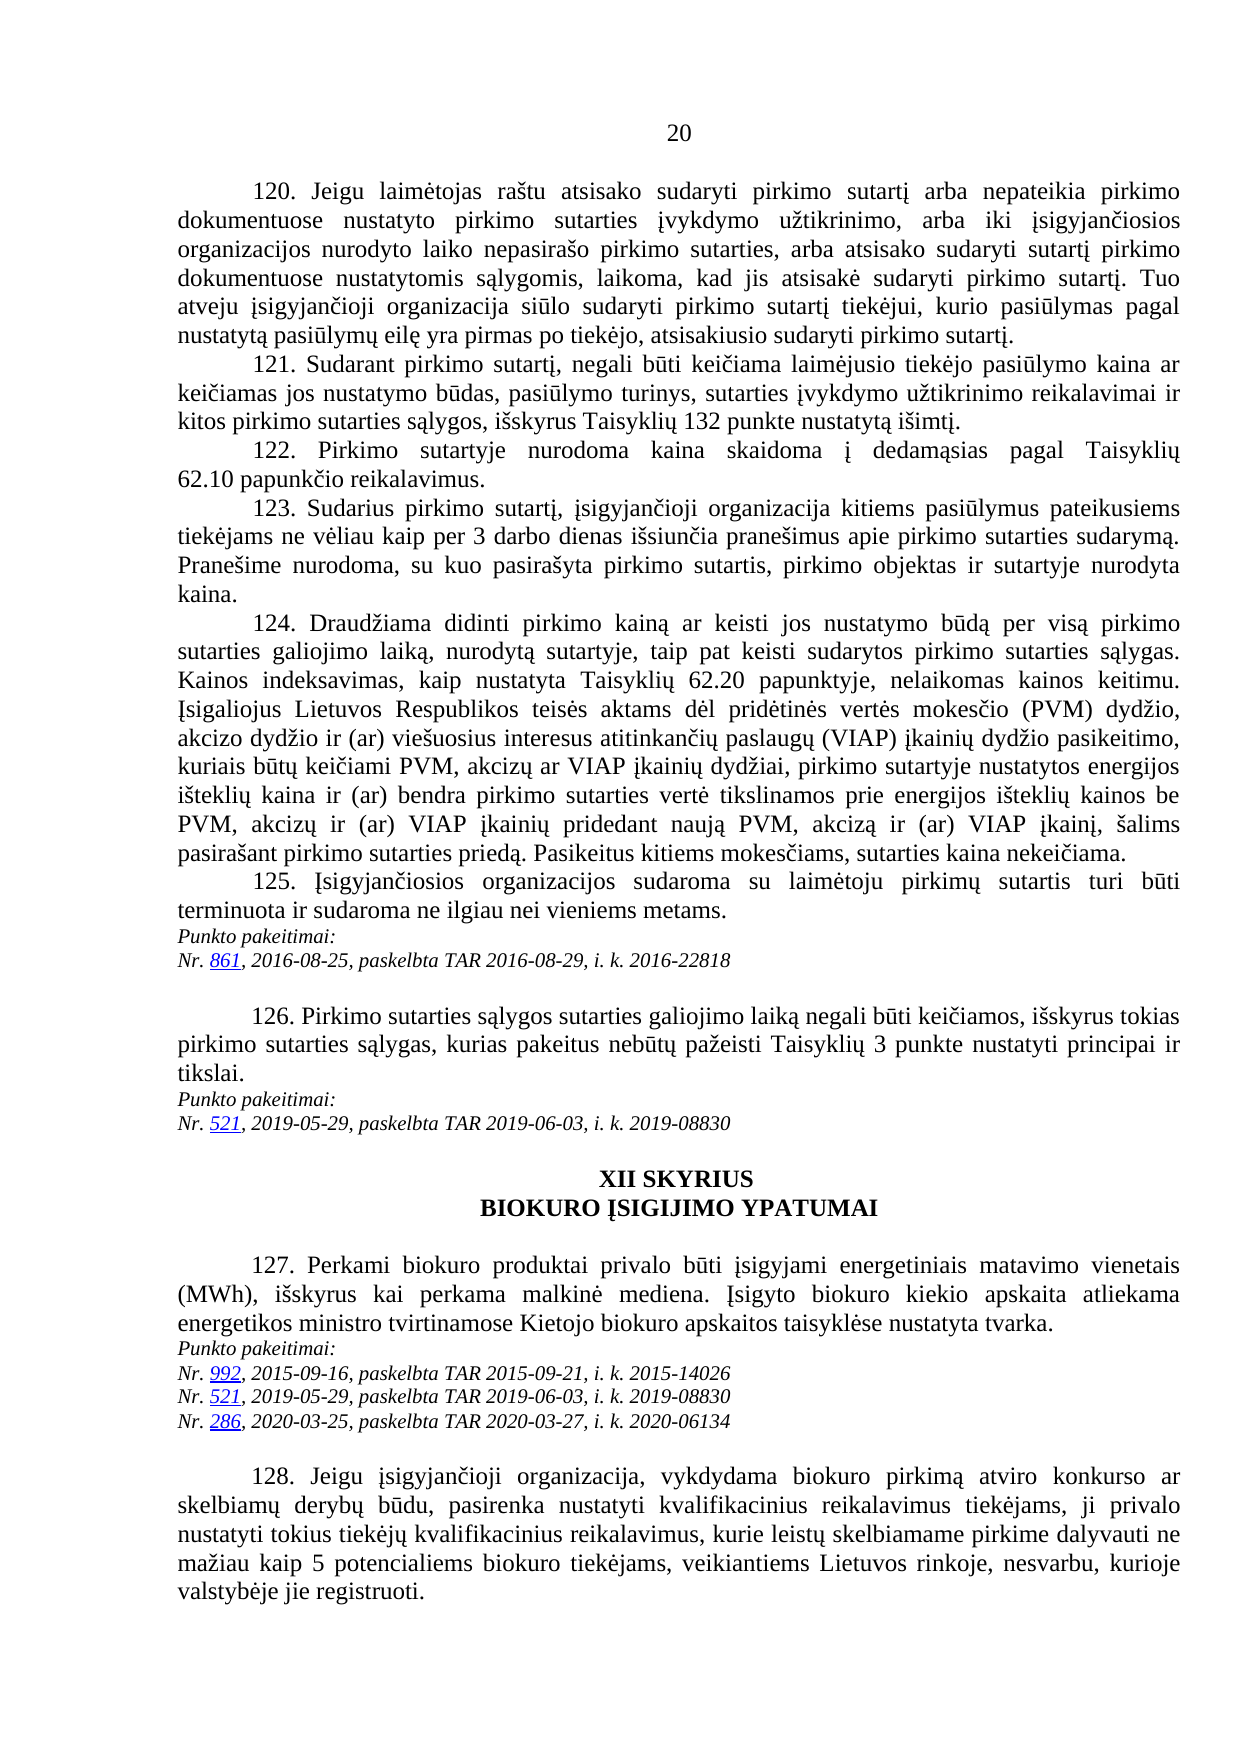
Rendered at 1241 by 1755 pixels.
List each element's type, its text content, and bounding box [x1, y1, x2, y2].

text XII SKYRIUS [177, 1164, 1181, 1193]
text Punkto pakeitimai: [177, 1087, 1181, 1111]
text Punkto pakeitimai: [177, 924, 1181, 948]
text 123. Sudarius pirkimo sutartį, įsigyjančioji organizacija kitiems pasiūlymus pateikusiems tiekėjams ne vėliau kaip per 3 darbo dienas išsiunčia pranešimus apie pirkimo sutarties sudarymą. Pranešime nurodoma, su kuo pasirašyta pirkimo sutartis, pirkimo objektas ir sutartyje nurodyta kaina. [177, 493, 1181, 608]
text 128. Jeigu įsigyjančioji organizacija, vykdydama biokuro pirkimą atviro konkurso ar skelbiamų derybų būdu, pasirenka nustatyti kvalifikacinius reikalavimus tiekėjams, ji privalo nustatyti tokius tiekėjų kvalifikacinius reikalavimus, kurie leistų skelbiamame pirkime dalyvauti ne mažiau kaip 5 potencialiems biokuro tiekėjams, veikiantiems Lietuvos rinkoje, nesvarbu, kurioje valstybėje jie registruoti. [177, 1461, 1181, 1605]
text 125. Įsigyjančiosios organizacijos sudaroma su laimėtoju pirkimų sutartis turi būti terminuota ir sudaroma ne ilgiau nei vieniems metams. [177, 866, 1181, 924]
text Nr. 286, 2020-03-25, paskelbta TAR 2020-03-27, i. k. 2020-06134 [177, 1408, 1181, 1433]
text 122. Pirkimo sutartyje nurodoma kaina skaidoma į dedamąsias pagal Taisyklių 62.10 papunkčio reikalavimus. [177, 435, 1181, 493]
text 121. Sudarant pirkimo sutartį, negali būti keičiama laimėjusio tiekėjo pasiūlymo kaina ar keičiamas jos nustatymo būdas, pasiūlymo turinys, sutarties įvykdymo užtikrinimo reikalavimai ir kitos pirkimo sutarties sąlygos, išskyrus Taisyklių 132 punkte nustatytą išimtį. [177, 349, 1181, 435]
text 126. Pirkimo sutarties sąlygos sutarties galiojimo laiką negali būti keičiamos, išskyrus tokias pirkimo sutarties sąlygas, kurias pakeitus nebūtų pažeisti Taisyklių 3 punkte nustatyti principai ir tikslai. [177, 1001, 1181, 1087]
text Punkto pakeitimai: [177, 1336, 1181, 1360]
text BIOKURO įsigijimo ypatumai [177, 1193, 1181, 1221]
text Nr. 992, 2015-09-16, paskelbta TAR 2015-09-21, i. k. 2015-14026 [177, 1360, 1181, 1384]
text 127. Perkami biokuro produktai privalo būti įsigyjami energetiniais matavimo vienetais (MWh), išskyrus kai perkama malkinė mediena. Įsigyto biokuro kiekio apskaita atliekama energetikos ministro tvirtinamose Kietojo biokuro apskaitos taisyklėse nustatyta tvarka. [177, 1250, 1181, 1336]
text 124. Draudžiama didinti pirkimo kainą ar keisti jos nustatymo būdą per visą pirkimo sutarties galiojimo laiką, nurodytą sutartyje, taip pat keisti sudarytos pirkimo sutarties sąlygas. Kainos indeksavimas, kaip nustatyta Taisyklių 62.20 papunktyje, nelaikomas kainos keitimu. Įsigaliojus Lietuvos Respublikos teisės aktams dėl pridėtinės vertės mokesčio (PVM) dydžio, akcizo dydžio ir (ar) viešuosius interesus atitinkančių paslaugų (VIAP) įkainių dydžio pasikeitimo, kuriais būtų keičiami PVM, akcizų ar VIAP įkainių dydžiai, pirkimo sutartyje nustatytos energijos išteklių kaina ir (ar) bendra pirkimo sutarties vertė tikslinamos prie energijos išteklių kainos be PVM, akcizų ir (ar) VIAP įkainių pridedant naują PVM, akcizą ir (ar) VIAP įkainį, šalims pasirašant pirkimo sutarties priedą. Pasikeitus kitiems mokesčiams, sutarties kaina nekeičiama. [177, 608, 1181, 866]
text Nr. 521, 2019-05-29, paskelbta TAR 2019-06-03, i. k. 2019-08830 [177, 1111, 1181, 1135]
text 120. Jeigu laimėtojas raštu atsisako sudaryti pirkimo sutartį arba nepateikia pirkimo dokumentuose nustatyto pirkimo sutarties įvykdymo užtikrinimo, arba iki įsigyjančiosios organizacijos nurodyto laiko nepasirašo pirkimo sutarties, arba atsisako sudaryti sutartį pirkimo dokumentuose nustatytomis sąlygomis, laikoma, kad jis atsisakė sudaryti pirkimo sutartį. Tuo atveju įsigyjančioji organizacija siūlo sudaryti pirkimo sutartį tiekėjui, kurio pasiūlymas pagal nustatytą pasiūlymų eilę yra pirmas po tiekėjo, atsisakiusio sudaryti pirkimo sutartį. [177, 176, 1181, 349]
text Nr. 861, 2016-08-25, paskelbta TAR 2016-08-29, i. k. 2016-22818 [177, 948, 1181, 972]
text Nr. 521, 2019-05-29, paskelbta TAR 2019-06-03, i. k. 2019-08830 [177, 1384, 1181, 1408]
